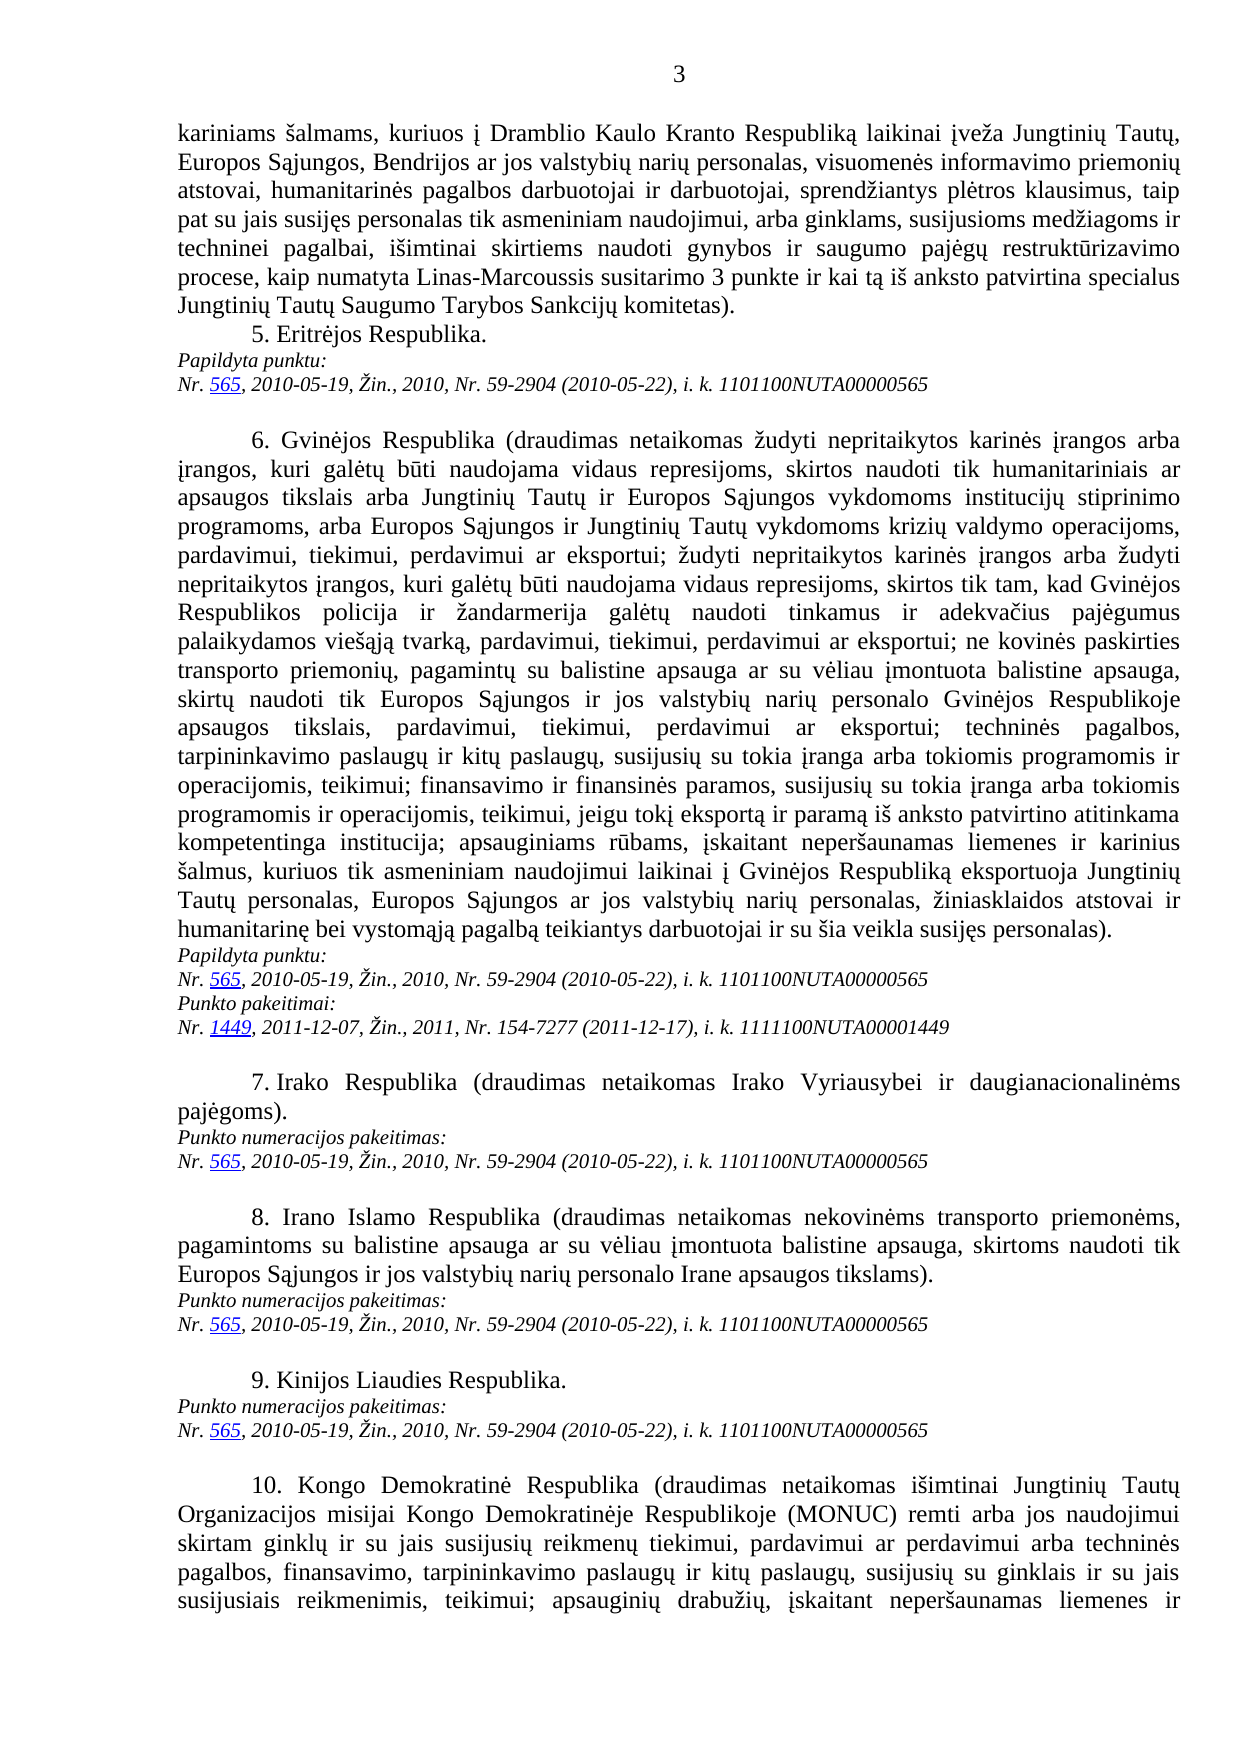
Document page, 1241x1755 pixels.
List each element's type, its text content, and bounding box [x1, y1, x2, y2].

text 5. Eritrėjos Respublika. [177, 319, 1181, 348]
text Punkto numeracijos pakeitimas: [177, 1288, 1181, 1312]
text Nr. 565, 2010-05-19, Žin., 2010, Nr. 59-2904 (2010-05-22), i. k. 1101100NUTA00000565 [177, 967, 1181, 991]
text Papildyta punktu: [177, 348, 1181, 372]
text Punkto numeracijos pakeitimas: [177, 1125, 1181, 1149]
text Punkto pakeitimai: [177, 991, 1181, 1015]
text Nr. 565, 2010-05-19, Žin., 2010, Nr. 59-2904 (2010-05-22), i. k. 1101100NUTA00000565 [177, 372, 1181, 396]
text 9. Kinijos Liaudies Respublika. [177, 1365, 1181, 1394]
text Punkto numeracijos pakeitimas: [177, 1394, 1181, 1418]
text Nr. 565, 2010-05-19, Žin., 2010, Nr. 59-2904 (2010-05-22), i. k. 1101100NUTA00000565 [177, 1418, 1181, 1442]
text Nr. 565, 2010-05-19, Žin., 2010, Nr. 59-2904 (2010-05-22), i. k. 1101100NUTA00000565 [177, 1312, 1181, 1336]
text Nr. 565, 2010-05-19, Žin., 2010, Nr. 59-2904 (2010-05-22), i. k. 1101100NUTA00000565 [177, 1149, 1181, 1173]
text 8. Irano Islamo Respublika (draudimas netaikomas nekovinėms transporto priemonėms, pagamintoms su balistine apsauga ar su vėliau įmontuota balistine apsauga, skirtoms naudoti tik Europos Sąjungos ir jos valstybių narių personalo Irane apsaugos tikslams). [177, 1202, 1181, 1288]
text 6. Gvinėjos Respublika (draudimas netaikomas žudyti nepritaikytos karinės įrangos arba įrangos, kuri galėtų būti naudojama vidaus represijoms, skirtos naudoti tik humanitariniais ar apsaugos tikslais arba Jungtinių Tautų ir Europos Sąjungos vykdomoms institucijų stiprinimo programoms, arba Europos Sąjungos ir Jungtinių Tautų vykdomoms krizių valdymo operacijoms, pardavimui, tiekimui, perdavimui ar eksportui; žudyti nepritaikytos karinės įrangos arba žudyti nepritaikytos įrangos, kuri galėtų būti naudojama vidaus represijoms, skirtos tik tam, kad Gvinėjos Respublikos policija ir žandarmerija galėtų naudoti tinkamus ir adekvačius pajėgumus palaikydamos viešąją tvarką, pardavimui, tiekimui, perdavimui ar eksportui; ne kovinės paskirties transporto priemonių, pagamintų su balistine apsauga ar su vėliau įmontuota balistine apsauga, skirtų naudoti tik Europos Sąjungos ir jos valstybių narių personalo Gvinėjos Respublikoje apsaugos tikslais, pardavimui, tiekimui, perdavimui ar eksportui; techninės pagalbos, tarpininkavimo paslaugų ir kitų paslaugų, susijusių su tokia įranga arba tokiomis programomis ir operacijomis, teikimui; finansavimo ir finansinės paramos, susijusių su tokia įranga arba tokiomis programomis ir operacijomis, teikimui, jeigu tokį eksportą ir paramą iš anksto patvirtino atitinkama kompetentinga institucija; apsauginiams rūbams, įskaitant neperšaunamas liemenes ir karinius šalmus, kuriuos tik asmeniniam naudojimui laikinai į Gvinėjos Respubliką eksportuoja Jungtinių Tautų personalas, Europos Sąjungos ar jos valstybių narių personalas, žiniasklaidos atstovai ir humanitarinę bei vystomąją pagalbą teikiantys darbuotojai ir su šia veikla susijęs personalas). [177, 425, 1181, 942]
text Papildyta punktu: [177, 942, 1181, 967]
text 7. Irako Respublika (draudimas netaikomas Irako Vyriausybei ir daugianacionalinėms pajėgoms). [177, 1067, 1181, 1125]
text 10. Kongo Demokratinė Respublika (draudimas netaikomas išimtinai Jungtinių Tautų Organizacijos misijai Kongo Demokratinėje Respublikoje (MONUC) remti arba jos naudojimui skirtam ginklų ir su jais susijusių reikmenų tiekimui, pardavimui ar perdavimui arba techninės pagalbos, finansavimo, tarpininkavimo paslaugų ir kitų paslaugų, susijusių su ginklais ir su jais susijusiais reikmenimis, teikimui; apsauginių drabužių, įskaitant neperšaunamas liemenes ir [177, 1471, 1181, 1614]
text Nr. 1449, 2011-12-07, Žin., 2011, Nr. 154-7277 (2011-12-17), i. k. 1111100NUTA00001449 [177, 1015, 1181, 1039]
text kariniams šalmams, kuriuos į Dramblio Kaulo Kranto Respubliką laikinai įveža Jungtinių Tautų, Europos Sąjungos, Bendrijos ar jos valstybių narių personalas, visuomenės informavimo priemonių atstovai, humanitarinės pagalbos darbuotojai ir darbuotojai, sprendžiantys plėtros klausimus, taip pat su jais susijęs personalas tik asmeniniam naudojimui, arba ginklams, susijusioms medžiagoms ir techninei pagalbai, išimtinai skirtiems naudoti gynybos ir saugumo pajėgų restruktūrizavimo procese, kaip numatyta Linas-Marcoussis susitarimo 3 punkte ir kai tą iš anksto patvirtina specialus Jungtinių Tautų Saugumo Tarybos Sankcijų komitetas). [177, 118, 1181, 319]
